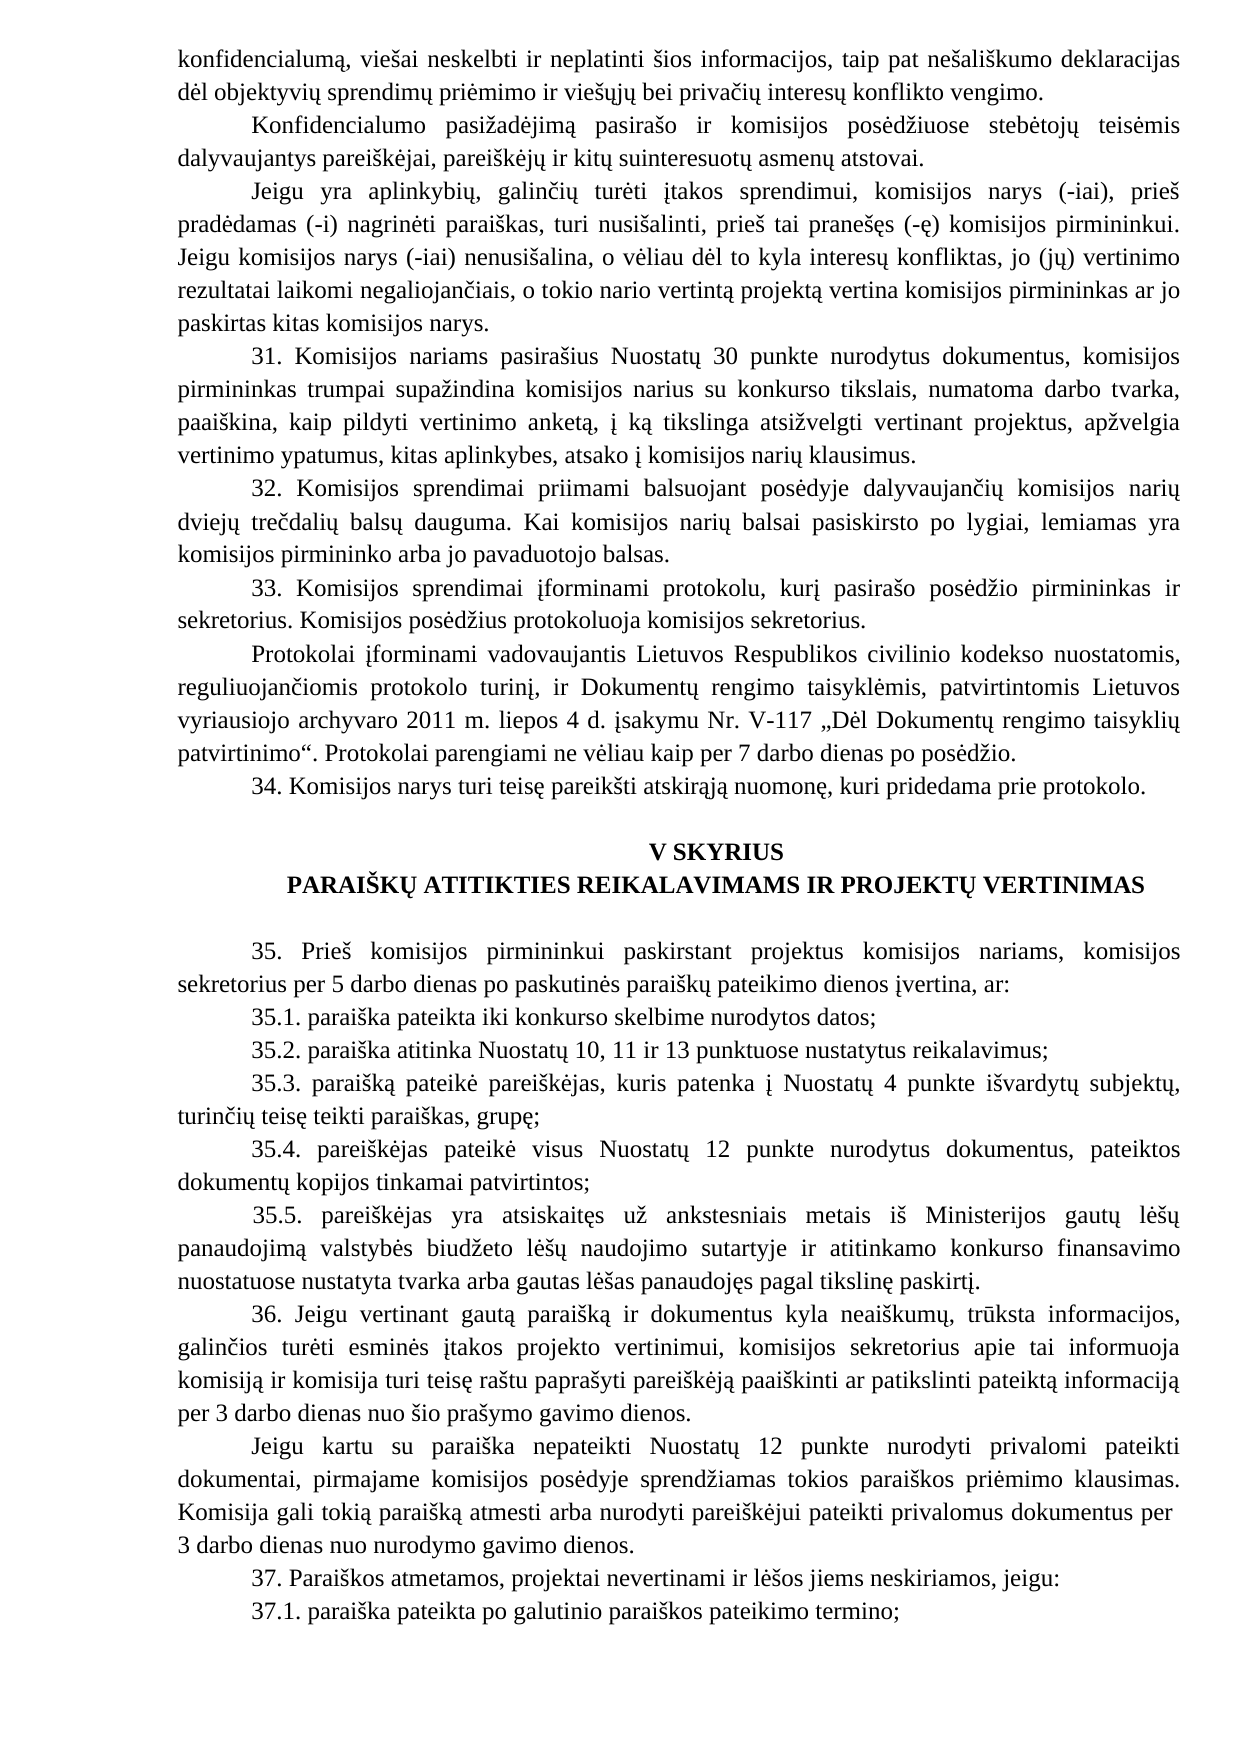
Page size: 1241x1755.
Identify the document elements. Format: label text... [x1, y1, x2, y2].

text 35.2. paraiška atitinka Nuostatų 10, 11 ir 13 punktuose nustatytus reikalavimus; [177, 1035, 1181, 1064]
text 33. Komisijos sprendimai įforminami protokolu, kurį pasirašo posėdžio pirmininkas ir sekretorius. Komisijos posėdžius protokoluoja komisijos sekretorius. [177, 573, 1181, 634]
text 35. Prieš komisijos pirmininkui paskirstant projektus komisijos nariams, komisijos sekretorius per 5 darbo dienas po paskutinės paraiškų pateikimo dienos įvertina, ar: [177, 936, 1181, 998]
text 35.3. paraišką pateikė pareiškėjas, kuris patenka į Nuostatų 4 punkte išvardytų subjektų, turinčių teisę teikti paraiškas, grupę; [177, 1068, 1181, 1130]
text Jeigu kartu su paraiška nepateikti Nuostatų 12 punkte nurodyti privalomi pateikti dokumentai, pirmajame komisijos posėdyje sprendžiamas tokios paraiškos priėmimo klausimas. Komisija gali tokią paraišką atmesti arba nurodyti pareiškėjui pateikti privalomus dokumentus per 3 darbo dienas nuo nurodymo gavimo dienos. [177, 1431, 1181, 1559]
text konfidencialumą, viešai neskelbti ir neplatinti šios informacijos, taip pat nešališkumo deklaracijas dėl objektyvių sprendimų priėmimo ir viešųjų bei privačių interesų konflikto vengimo. [177, 44, 1181, 106]
text Konfidencialumo pasižadėjimą pasirašo ir komisijos posėdžiuose stebėtojų teisėmis dalyvaujantys pareiškėjai, pareiškėjų ir kitų suinteresuotų asmenų atstovai. [177, 110, 1181, 172]
text 31. Komisijos nariams pasirašius Nuostatų 30 punkte nurodytus dokumentus, komisijos pirmininkas trumpai supažindina komisijos narius su konkurso tikslais, numatoma darbo tvarka, paaiškina, kaip pildyti vertinimo anketą, į ką tikslinga atsižvelgti vertinant projektus, apžvelgia vertinimo ypatumus, kitas aplinkybes, atsako į komisijos narių klausimus. [177, 341, 1181, 469]
text 35.1. paraiška pateikta iki konkurso skelbime nurodytos datos; [177, 1002, 1181, 1031]
text Paraiškų atitikties reikalavimams ir Projektų vertinimas [177, 870, 1181, 898]
text V Skyrius [177, 837, 1181, 866]
text 37.1. paraiška pateikta po galutinio paraiškos pateikimo termino; [177, 1596, 1181, 1625]
text Jeigu yra aplinkybių, galinčių turėti įtakos sprendimui, komisijos narys (-iai), prieš pradėdamas (-i) nagrinėti paraiškas, turi nusišalinti, prieš tai pranešęs (-ę) komisijos pirmininkui. Jeigu komisijos narys (-iai) nenusišalina, o vėliau dėl to kyla interesų konfliktas, jo (jų) vertinimo rezultatai laikomi negaliojančiais, o tokio nario vertintą projektą vertina komisijos pirmininkas ar jo paskirtas kitas komisijos narys. [177, 176, 1181, 337]
text 35.5. pareiškėjas yra atsiskaitęs už ankstesniais metais iš Ministerijos gautų lėšų panaudojimą valstybės biudžeto lėšų naudojimo sutartyje ir atitinkamo konkurso finansavimo nuostatuose nustatyta tvarka arba gautas lėšas panaudojęs pagal tikslinę paskirtį. [177, 1200, 1181, 1295]
text 35.4. pareiškėjas pateikė visus Nuostatų 12 punkte nurodytus dokumentus, pateiktos dokumentų kopijos tinkamai patvirtintos; [177, 1134, 1181, 1196]
text Protokolai įforminami vadovaujantis Lietuvos Respublikos civilinio kodekso nuostatomis, reguliuojančiomis protokolo turinį, ir Dokumentų rengimo taisyklėmis, patvirtintomis Lietuvos vyriausiojo archyvaro 2011 m. liepos 4 d. įsakymu Nr. V-117 „Dėl Dokumentų rengimo taisyklių patvirtinimo“. Protokolai parengiami ne vėliau kaip per 7 darbo dienas po posėdžio. [177, 639, 1181, 766]
text 32. Komisijos sprendimai priimami balsuojant posėdyje dalyvaujančių komisijos narių dviejų trečdalių balsų dauguma. Kai komisijos narių balsai pasiskirsto po lygiai, lemiamas yra komisijos pirmininko arba jo pavaduotojo balsas. [177, 473, 1181, 568]
text 36. Jeigu vertinant gautą paraišką ir dokumentus kyla neaiškumų, trūksta informacijos, galinčios turėti esminės įtakos projekto vertinimui, komisijos sekretorius apie tai informuoja komisiją ir komisija turi teisę raštu paprašyti pareiškėją paaiškinti ar patikslinti pateiktą informaciją per 3 darbo dienas nuo šio prašymo gavimo dienos. [177, 1299, 1181, 1427]
text 34. Komisijos narys turi teisę pareikšti atskirąją nuomonę, kuri pridedama prie protokolo. [177, 771, 1181, 799]
text 37. Paraiškos atmetamos, projektai nevertinami ir lėšos jiems neskiriamos, jeigu: [177, 1563, 1181, 1592]
